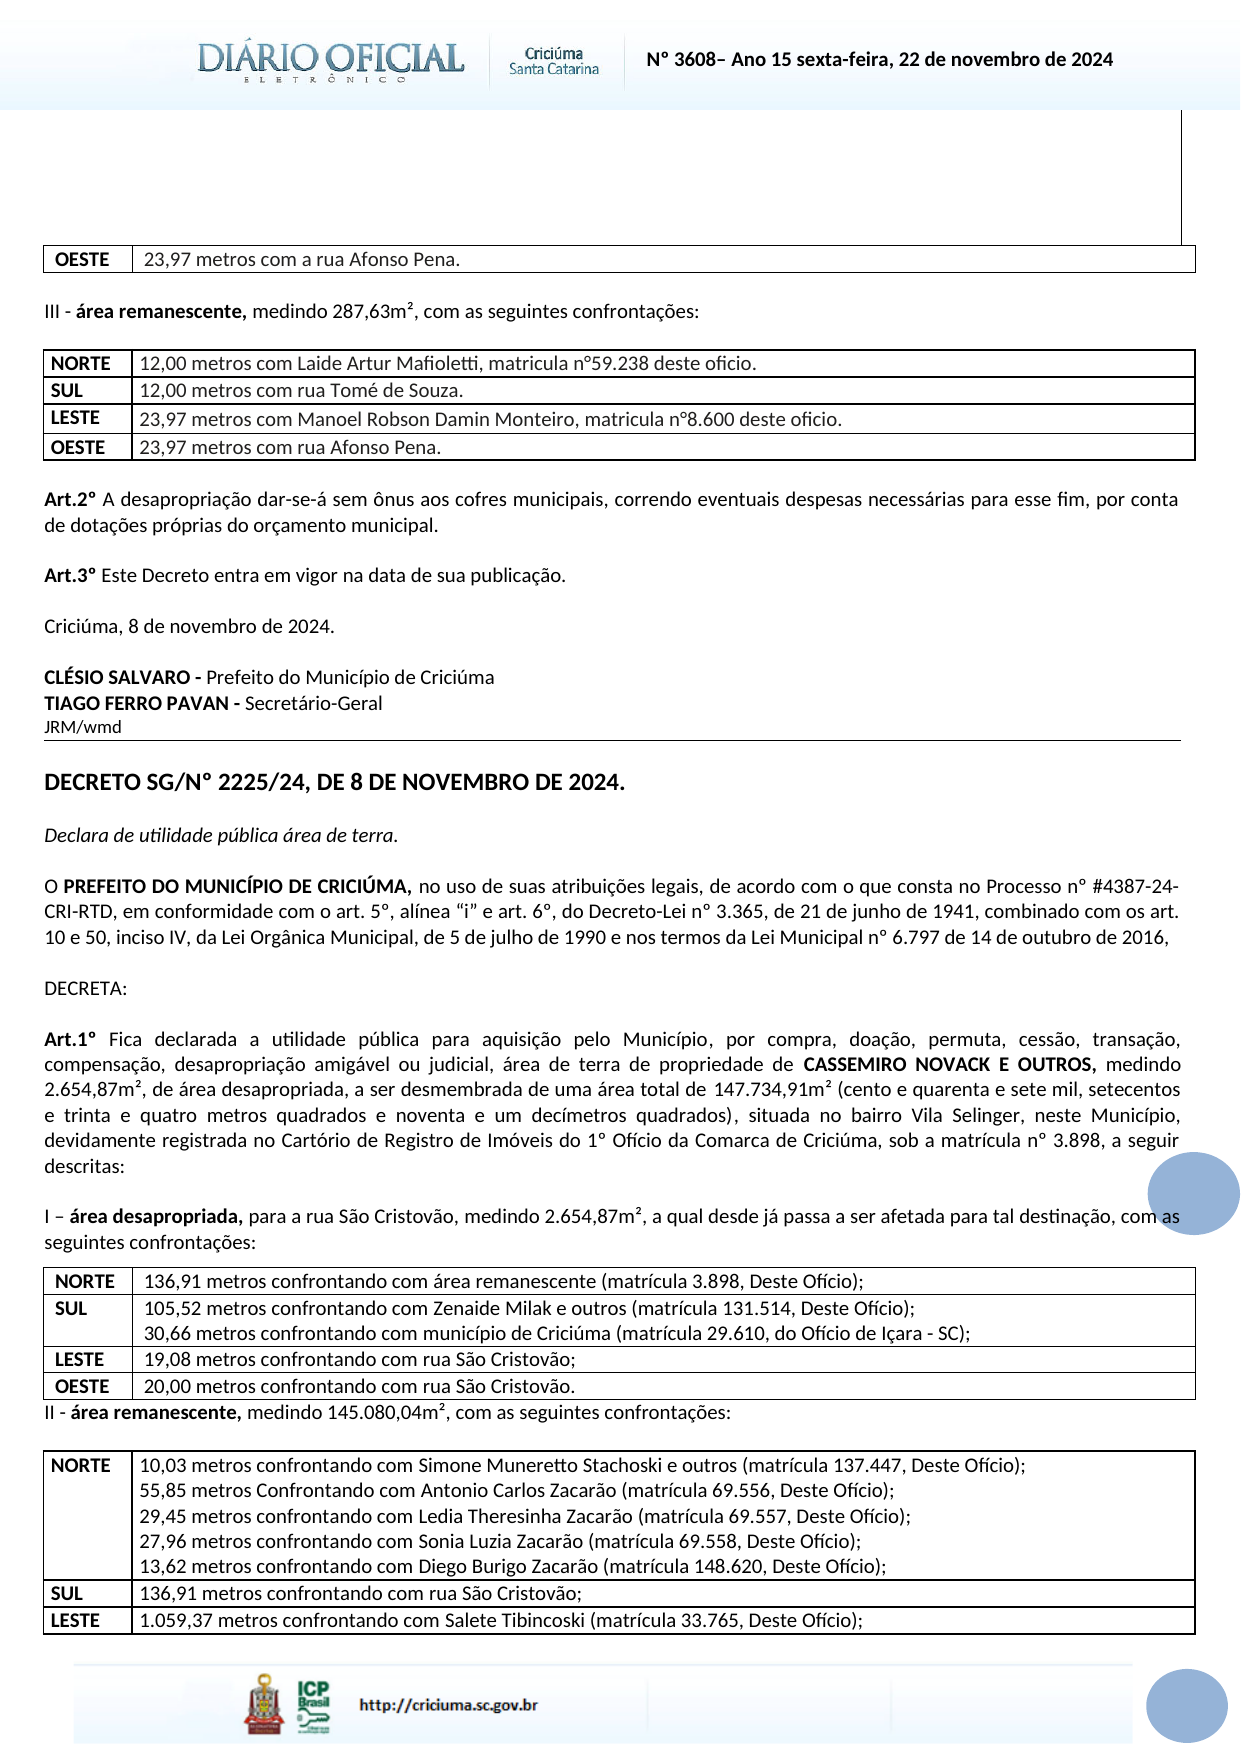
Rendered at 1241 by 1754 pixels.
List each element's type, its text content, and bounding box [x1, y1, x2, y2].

text Art.2º A desapropriação dar-se-á sem ônus aos cofres municipais, correndo eventuais despesas necessárias para esse fim, por conta de dotações próprias do orçamento municipal. [44, 486, 1181, 537]
table_cell 136,91 metros confrontando com rua São Cristovão; [133, 1581, 1194, 1606]
table_header NORTE [44, 1268, 132, 1294]
text Criciúma, 8 de novembro de 2024. [44, 613, 1181, 639]
table_cell LESTE [44, 1608, 131, 1633]
table_cell OESTE [44, 246, 132, 272]
text CLÉSIO SALVARO - Prefeito do Município de Criciúma [44, 664, 1181, 690]
text III - área remanescente, medindo 287,63m², com as seguintes confrontações: [44, 298, 1181, 323]
table_cell 1.059,37 metros confrontando com Salete Tibincoski (matrícula 33.765, Deste Ofício); [133, 1608, 1194, 1633]
table_cell 23,97 metros com Manoel Robson Damin Monteiro, matricula n°8.600 deste oficio. [133, 405, 1194, 432]
table_header NORTE [44, 351, 131, 376]
text II - área remanescente, medindo 145.080,04m², com as seguintes confrontações: [44, 1400, 1181, 1425]
table_header 10,03 metros confrontando com Simone Muneretto Stachoski e outros (matrícula 137.447, Deste Ofício); 55,85 metros Confrontando com Antonio Carlos Zacarão (matrícula 69.556, Deste Ofício); 29,45 metros confrontando com Ledia Theresinha Zacarão (matrícula 69.557, Deste Ofício); 27,96 metros confrontando com Sonia Luzia Zacarão (matrícula 69.558, Deste Ofício); 13,62 metros confrontando com Diego Burigo Zacarão (matrícula 148.620, Deste Ofício); [133, 1452, 1194, 1579]
table_cell LESTE [44, 405, 131, 432]
text DECRETA: [44, 975, 1181, 1000]
text TIAGO FERRO PAVAN - Secretário-Geral [44, 690, 1181, 715]
table_cell 12,00 metros com rua Tomé de Souza. [133, 378, 1194, 403]
table_cell OESTE [44, 434, 131, 459]
table_cell 20,00 metros confrontando com rua São Cristovão. [133, 1373, 1195, 1398]
table_cell 105,52 metros confrontando com Zenaide Milak e outros (matrícula 131.514, Deste Ofício); 30,66 metros confrontando com município de Criciúma (matrícula 29.610, do Ofício de Içara - SC); [133, 1295, 1195, 1346]
text O PREFEITO DO MUNICÍPIO DE CRICIÚMA, no uso de suas atribuições legais, de acordo com o que consta no Processo nº #4387-24-CRI-RTD, em conformidade com o art. 5º, alínea “i” e art. 6º, do Decreto-Lei nº 3.365, de 21 de junho de 1941, combinado com os art. 10 e 50, inciso IV, da Lei Orgânica Municipal, de 5 de julho de 1990 e nos termos da Lei Municipal nº 6.797 de 14 de outubro de 2016, [44, 873, 1181, 949]
table_cell 23,97 metros com a rua Afonso Pena. [133, 246, 1195, 272]
table_cell 19,08 metros confrontando com rua São Cristovão; [133, 1347, 1195, 1372]
table_header 136,91 metros confrontando com área remanescente (matrícula 3.898, Deste Ofício); [133, 1268, 1195, 1294]
table_cell LESTE [44, 1347, 132, 1372]
text Declara de utilidade pública área de terra. [44, 822, 1181, 848]
text Art.3º Este Decreto entra em vigor na data de sua publicação. [44, 563, 1181, 588]
table_header 12,00 metros com Laide Artur Mafioletti, matricula n°59.238 deste oficio. [133, 351, 1194, 376]
text JRM/wmd [44, 715, 1181, 740]
table_header NORTE [44, 1452, 131, 1579]
text DECRETO SG/Nº 2225/24, DE 8 DE NOVEMBRO DE 2024. [44, 767, 1181, 797]
table_cell SUL [44, 1581, 131, 1606]
table_cell SUL [44, 378, 131, 403]
table_cell OESTE [44, 1373, 132, 1398]
table_cell 23,97 metros com rua Afonso Pena. [133, 434, 1194, 459]
text I – área desapropriada, para a rua São Cristovão, medindo 2.654,87m², a qual desde já passa a ser afetada para tal destinação, com as seguintes confrontações: [44, 1204, 1181, 1254]
text Art.1º Fica declarada a utilidade pública para aquisição pelo Município, por compra, doação, permuta, cessão, transação, compensação, desapropriação amigável ou judicial, área de terra de propriedade de CASSEMIRO NOVACK E OUTROS, medindo 2.654,87m², de área desapropriada, a ser desmembrada de uma área total de 147.734,91m² (cento e quarenta e sete mil, setecentos e trinta e quatro metros quadrados e noventa e um decímetros quadrados), situada no bairro Vila Selinger, neste Município, devidamente registrada no Cartório de Registro de Imóveis do 1º Ofício da Comarca de Criciúma, sob a matrícula nº 3.898, a seguir descritas: [44, 1026, 1181, 1178]
table_cell SUL [44, 1295, 132, 1346]
